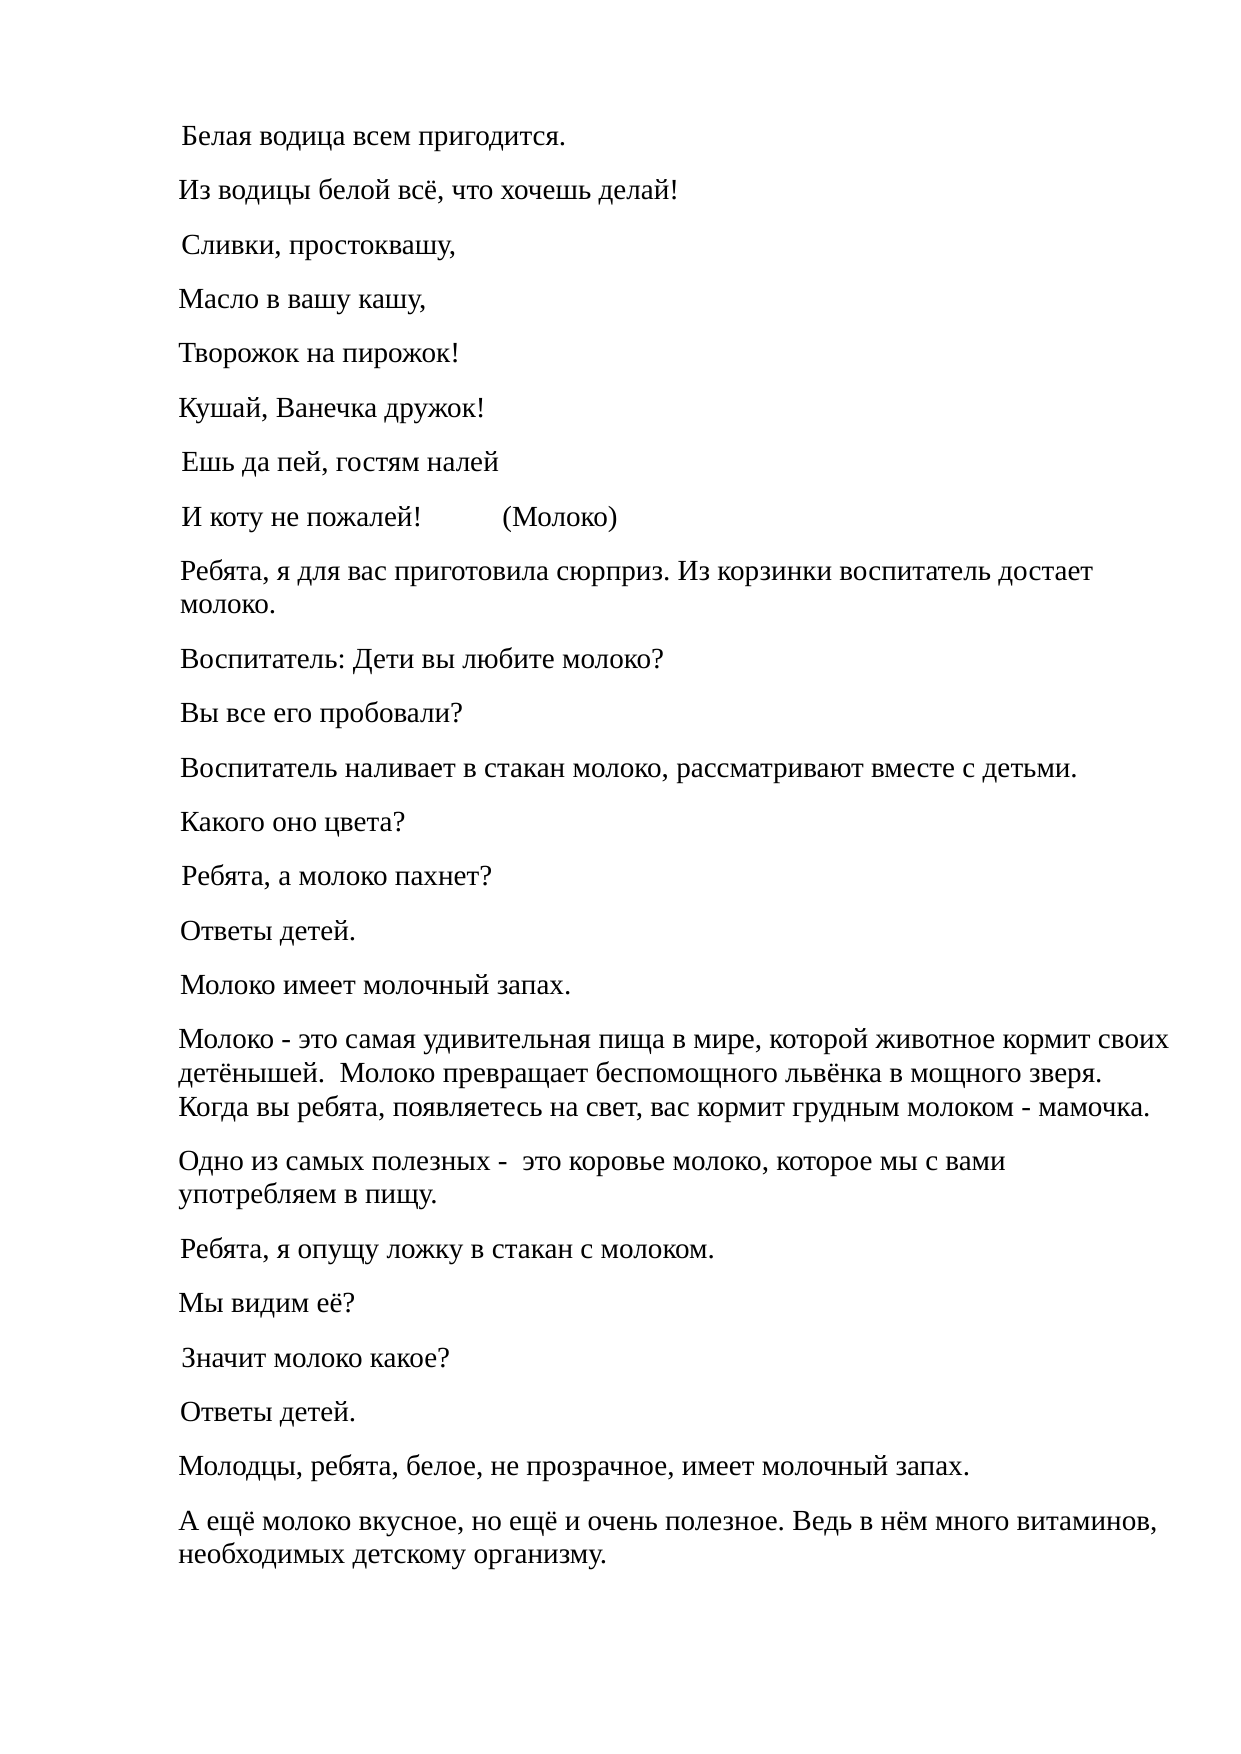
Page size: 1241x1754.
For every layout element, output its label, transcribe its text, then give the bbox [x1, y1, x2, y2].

text Воспитатель: Дети вы любите молоко? [180, 641, 1171, 674]
text Кушай, Ванечка дружок! [178, 390, 1171, 423]
text И коту не пожалей! (Молоко) [181, 499, 1171, 532]
text Значит молоко какое? [181, 1340, 1171, 1373]
text Из водицы белой всё, что хочешь делай! [178, 172, 1171, 206]
text Молоко имеет молочный запах. [180, 967, 1171, 1001]
text Вы все его пробовали? [180, 695, 1171, 729]
text Ребята, я для вас приготовила сюрприз. Из корзинки воспитатель достает молоко. [180, 553, 1171, 620]
text Ответы детей. [180, 1394, 1171, 1428]
text Ешь да пей, гостям налей [181, 444, 1171, 478]
text Сливки, простоквашу, [181, 227, 1171, 260]
text Ответы детей. [180, 913, 1171, 946]
text Одно из самых полезных - это коровье молоко, которое мы с вами употребляем в пищу. [178, 1143, 1171, 1210]
text Воспитатель наливает в стакан молоко, рассматривают вместе с детьми. [180, 750, 1171, 783]
text А ещё молоко вкусное, но ещё и очень полезное. Ведь в нём много витаминов, необходимых детскому организму. [178, 1503, 1171, 1570]
text Молоко - это самая удивительная пища в мире, которой животное кормит своих детёнышей. Молоко превращает беспомощного львёнка в мощного зверя. Когда вы ребята, появляетесь на свет, вас кормит грудным молоком - мамочка. [178, 1022, 1171, 1122]
text Творожок на пирожок! [178, 336, 1171, 369]
text Белая водица всем пригодится. [181, 118, 1171, 152]
text Какого оно цвета? [180, 804, 1171, 838]
text Молодцы, ребята, белое, не прозрачное, имеет молочный запах. [178, 1448, 1171, 1482]
text Ребята, я опущу ложку в стакан с молоком. [180, 1231, 1171, 1264]
text Мы видим её? [178, 1285, 1171, 1319]
text Масло в вашу кашу, [178, 281, 1171, 315]
text Ребята, а молоко пахнет? [181, 858, 1171, 892]
